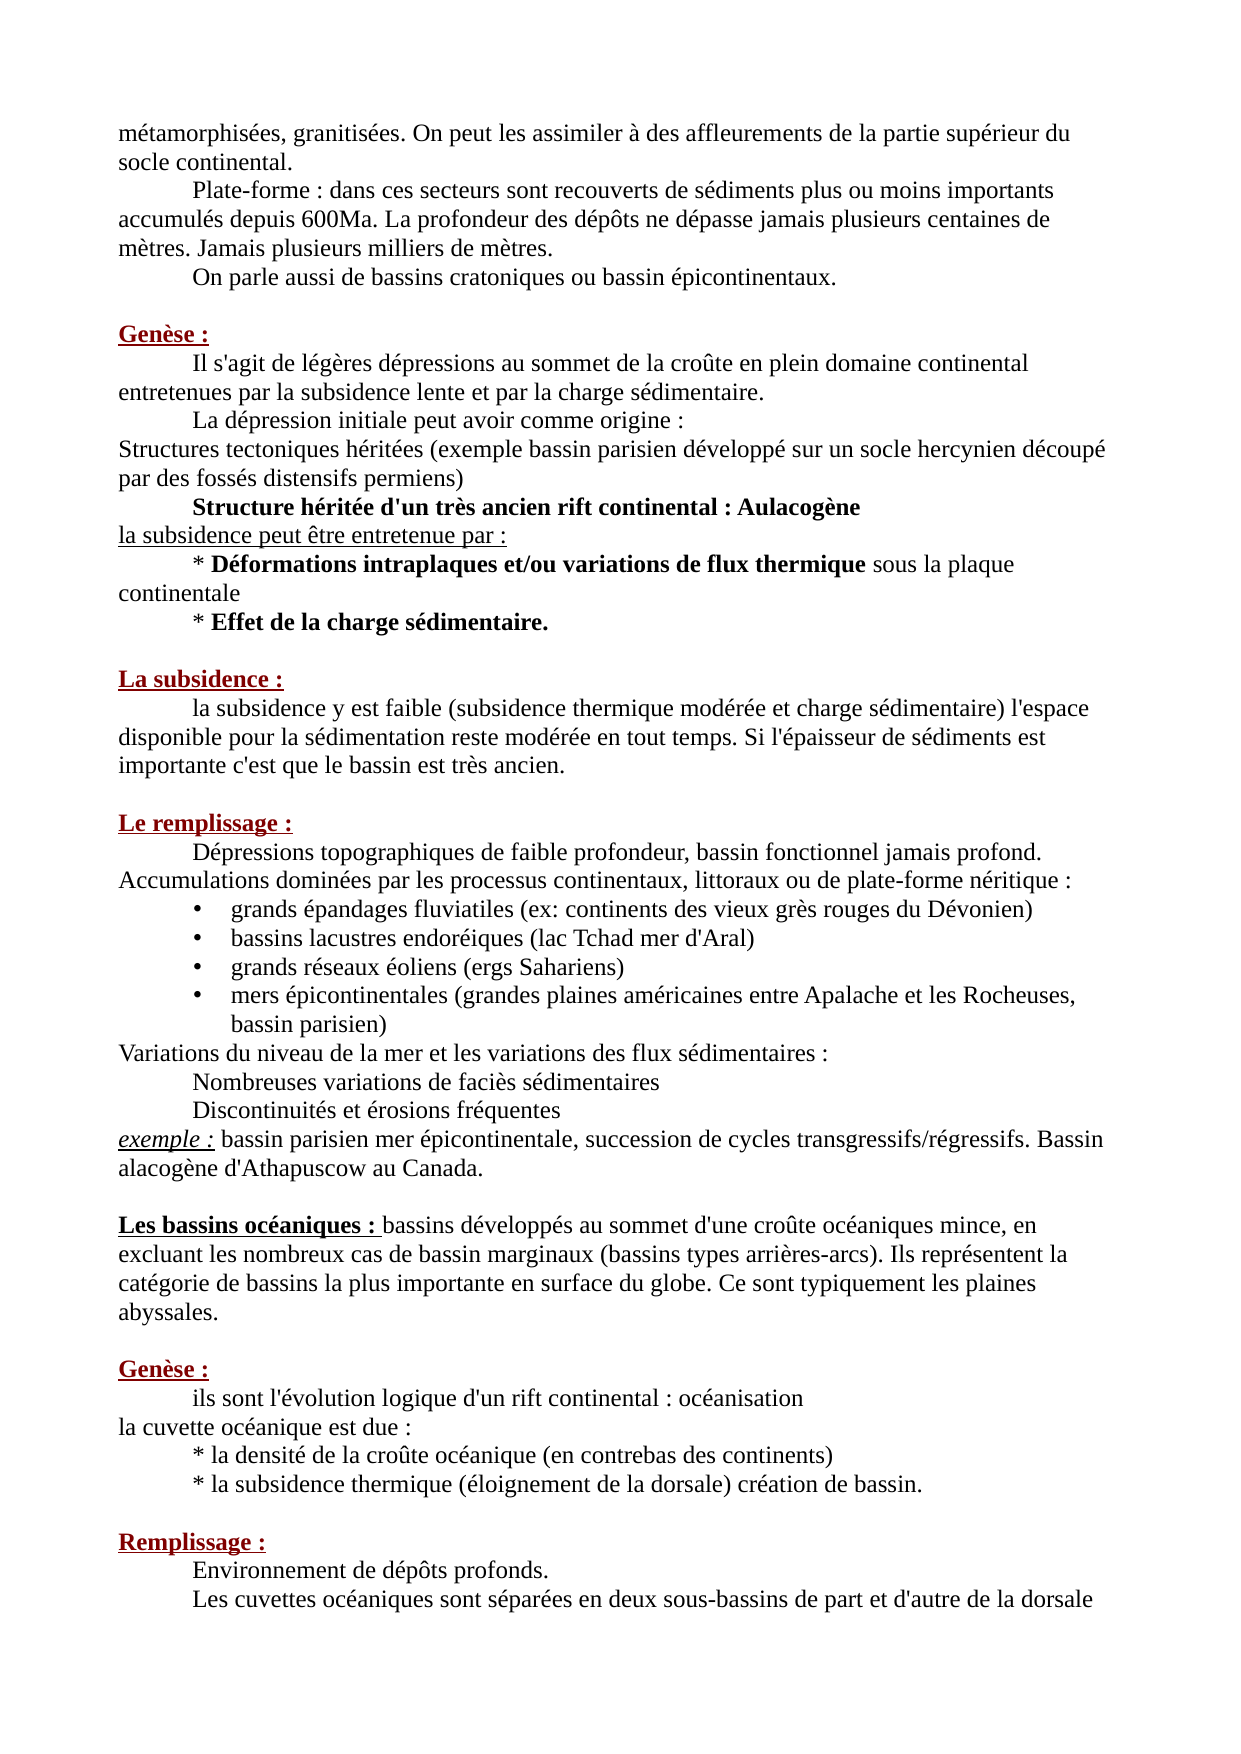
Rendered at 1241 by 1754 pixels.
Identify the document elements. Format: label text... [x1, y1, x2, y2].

text * Déformations intraplaques et/ou variations de flux thermique sous la plaque continentale [118, 549, 1122, 607]
text La subsidence : [118, 664, 1122, 693]
text la cuvette océanique est due : [118, 1412, 1122, 1441]
text Les cuvettes océaniques sont séparées en deux sous-bassins de part et d'autre de la dorsale [118, 1584, 1122, 1613]
text métamorphisées, granitisées. On peut les assimiler à des affleurements de la partie supérieur du socle continental. [118, 118, 1122, 176]
text On parle aussi de bassins cratoniques ou bassin épicontinentaux. [118, 262, 1122, 291]
text Structures tectoniques héritées (exemple bassin parisien développé sur un socle hercynien découpé par des fossés distensifs permiens) [118, 434, 1122, 492]
text la subsidence peut être entretenue par : [118, 521, 1122, 549]
text Dépressions topographiques de faible profondeur, bassin fonctionnel jamais profond. Accumulations dominées par les processus continentaux, littoraux ou de plate-forme néritique : [118, 837, 1122, 894]
list mers épicontinentales (grandes plaines américaines entre Apalache et les Rocheuses, bassin parisien) [193, 981, 1122, 1038]
text Plate-forme : dans ces secteurs sont recouverts de sédiments plus ou moins importants accumulés depuis 600Ma. La profondeur des dépôts ne dépasse jamais plusieurs centaines de mètres. Jamais plusieurs milliers de mètres. [118, 176, 1122, 262]
text Les bassins océaniques : bassins développés au sommet d'une croûte océaniques mince, en excluant les nombreux cas de bassin marginaux (bassins types arrières-arcs). Ils représentent la catégorie de bassins la plus importante en surface du globe. Ce sont typiquement les plaines abyssales. [118, 1211, 1122, 1326]
text Variations du niveau de la mer et les variations des flux sédimentaires : [118, 1038, 1122, 1067]
text Genèse : [118, 1354, 1122, 1383]
text exemple : bassin parisien mer épicontinentale, succession de cycles transgressifs/régressifs. Bassin alacogène d'Athapuscow au Canada. [118, 1124, 1122, 1182]
text Structure héritée d'un très ancien rift continental : Aulacogène [118, 492, 1122, 521]
text La dépression initiale peut avoir comme origine : [118, 406, 1122, 434]
text * la densité de la croûte océanique (en contrebas des continents) [118, 1441, 1122, 1469]
list grands épandages fluviatiles (ex: continents des vieux grès rouges du Dévonien) [193, 894, 1122, 923]
text Le remplissage : [118, 808, 1122, 837]
text Environnement de dépôts profonds. [118, 1556, 1122, 1584]
text Genèse : [118, 319, 1122, 348]
text Remplissage : [118, 1527, 1122, 1556]
text * Effet de la charge sédimentaire. [118, 607, 1122, 636]
text * la subsidence thermique (éloignement de la dorsale) création de bassin. [118, 1469, 1122, 1498]
text ils sont l'évolution logique d'un rift continental : océanisation [118, 1383, 1122, 1412]
text Nombreuses variations de faciès sédimentaires [118, 1067, 1122, 1096]
text la subsidence y est faible (subsidence thermique modérée et charge sédimentaire) l'espace disponible pour la sédimentation reste modérée en tout temps. Si l'épaisseur de sédiments est importante c'est que le bassin est très ancien. [118, 693, 1122, 779]
list bassins lacustres endoréiques (lac Tchad mer d'Aral) [193, 923, 1122, 952]
text Il s'agit de légères dépressions au sommet de la croûte en plein domaine continental entretenues par la subsidence lente et par la charge sédimentaire. [118, 348, 1122, 406]
text Discontinuités et érosions fréquentes [118, 1096, 1122, 1124]
list grands réseaux éoliens (ergs Sahariens) [193, 952, 1122, 981]
